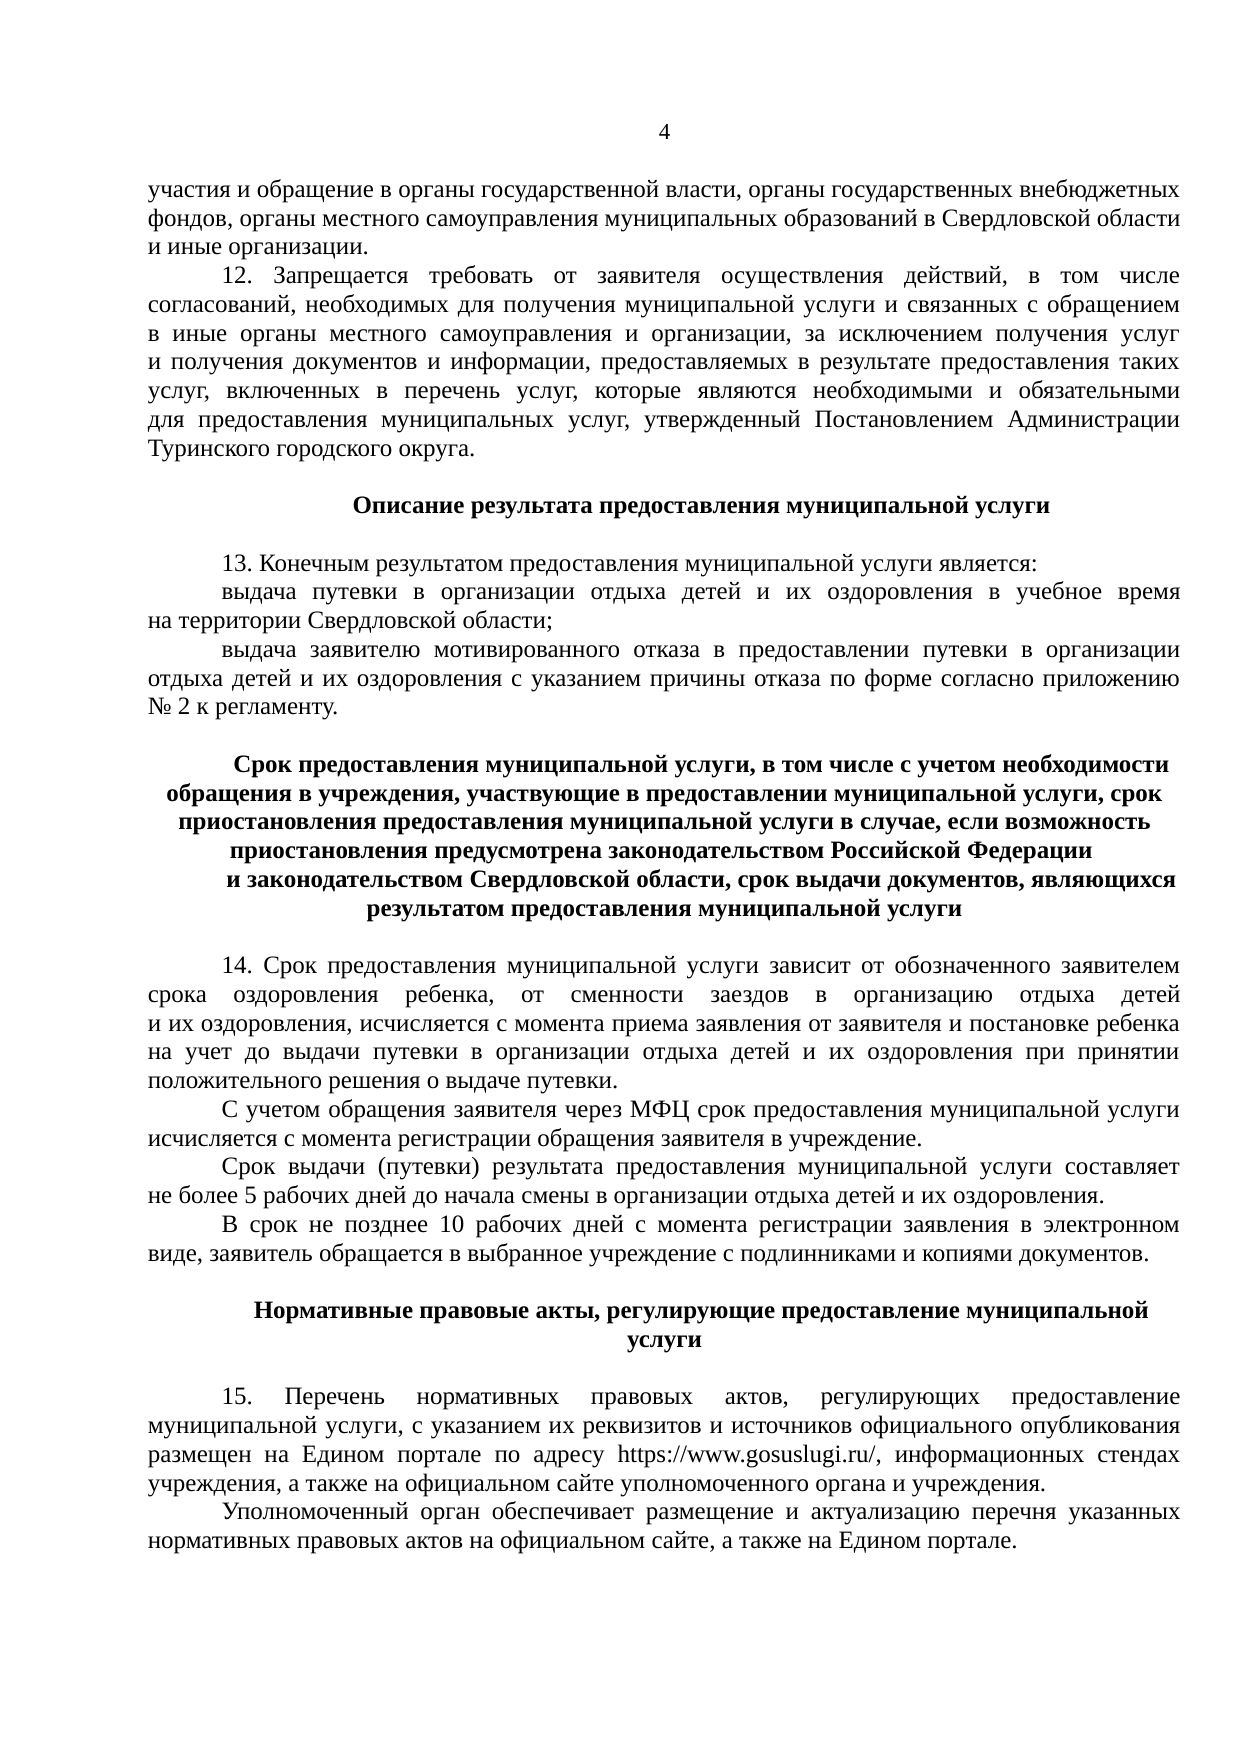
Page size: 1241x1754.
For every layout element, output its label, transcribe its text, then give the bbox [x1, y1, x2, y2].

text Уполномоченный орган обеспечивает размещение и актуализацию перечня указанных нормативных правовых актов на официальном сайте, а также на Едином портале. [148, 1496, 1181, 1554]
text 13. Конечным результатом предоставления муниципальной услуги является: [148, 548, 1181, 576]
text Описание результата предоставления муниципальной услуги [148, 490, 1181, 519]
text Нормативные правовые акты, регулирующие предоставление муниципальной услуги [148, 1295, 1181, 1353]
text Срок предоставления муниципальной услуги, в том числе с учетом необходимости обращения в учреждения, участвующие в предоставлении муниципальной услуги, срок приостановления предоставления муниципальной услуги в случае, если возможность приостановления предусмотрена законодательством Российской Федерации [148, 749, 1181, 864]
text 15. Перечень нормативных правовых актов, регулирующих предоставление муниципальной услуги, с указанием их реквизитов и источников официального опубликования размещен на Едином портале по адресу https://www.gosuslugi.ru/, информационных стендах учреждения, а также на официальном сайте уполномоченного органа и учреждения. [148, 1381, 1181, 1496]
text С учетом обращения заявителя через МФЦ срок предоставления муниципальной услуги исчисляется с момента регистрации обращения заявителя в учреждение. [148, 1094, 1181, 1151]
text Срок выдачи (путевки) результата предоставления муниципальной услуги составляет не более 5 рабочих дней до начала смены в организации отдыха детей и их оздоровления. [148, 1151, 1181, 1209]
text и законодательством Свердловской области, срок выдачи документов, являющихся результатом предоставления муниципальной услуги [148, 864, 1181, 921]
text выдача путевки в организации отдыха детей и их оздоровления в учебное время на территории Свердловской области; [148, 576, 1181, 634]
text выдача заявителю мотивированного отказа в предоставлении путевки в организации отдыха детей и их оздоровления с указанием причины отказа по форме согласно приложению № 2 к регламенту. [148, 634, 1181, 720]
text 14. Срок предоставления муниципальной услуги зависит от обозначенного заявителем срока оздоровления ребенка, от сменности заездов в организацию отдыха детей и их оздоровления, исчисляется с момента приема заявления от заявителя и постановке ребенка на учет до выдачи путевки в организации отдыха детей и их оздоровления при принятии положительного решения о выдаче путевки. [148, 950, 1181, 1094]
text участия и обращение в органы государственной власти, органы государственных внебюджетных фондов, органы местного самоуправления муниципальных образований в Свердловской области и иные организации. [148, 174, 1181, 260]
text 12. Запрещается требовать от заявителя осуществления действий, в том числе согласований, необходимых для получения муниципальной услуги и связанных с обращением в иные органы местного самоуправления и организации, за исключением получения услуг и получения документов и информации, предоставляемых в результате предоставления таких услуг, включенных в перечень услуг, которые являются необходимыми и обязательными для предоставления муниципальных услуг, утвержденный Постановлением Администрации Туринского городского округа. [148, 260, 1181, 461]
text В срок не позднее 10 рабочих дней с момента регистрации заявления в электронном виде, заявитель обращается в выбранное учреждение с подлинниками и копиями документов. [148, 1209, 1181, 1266]
